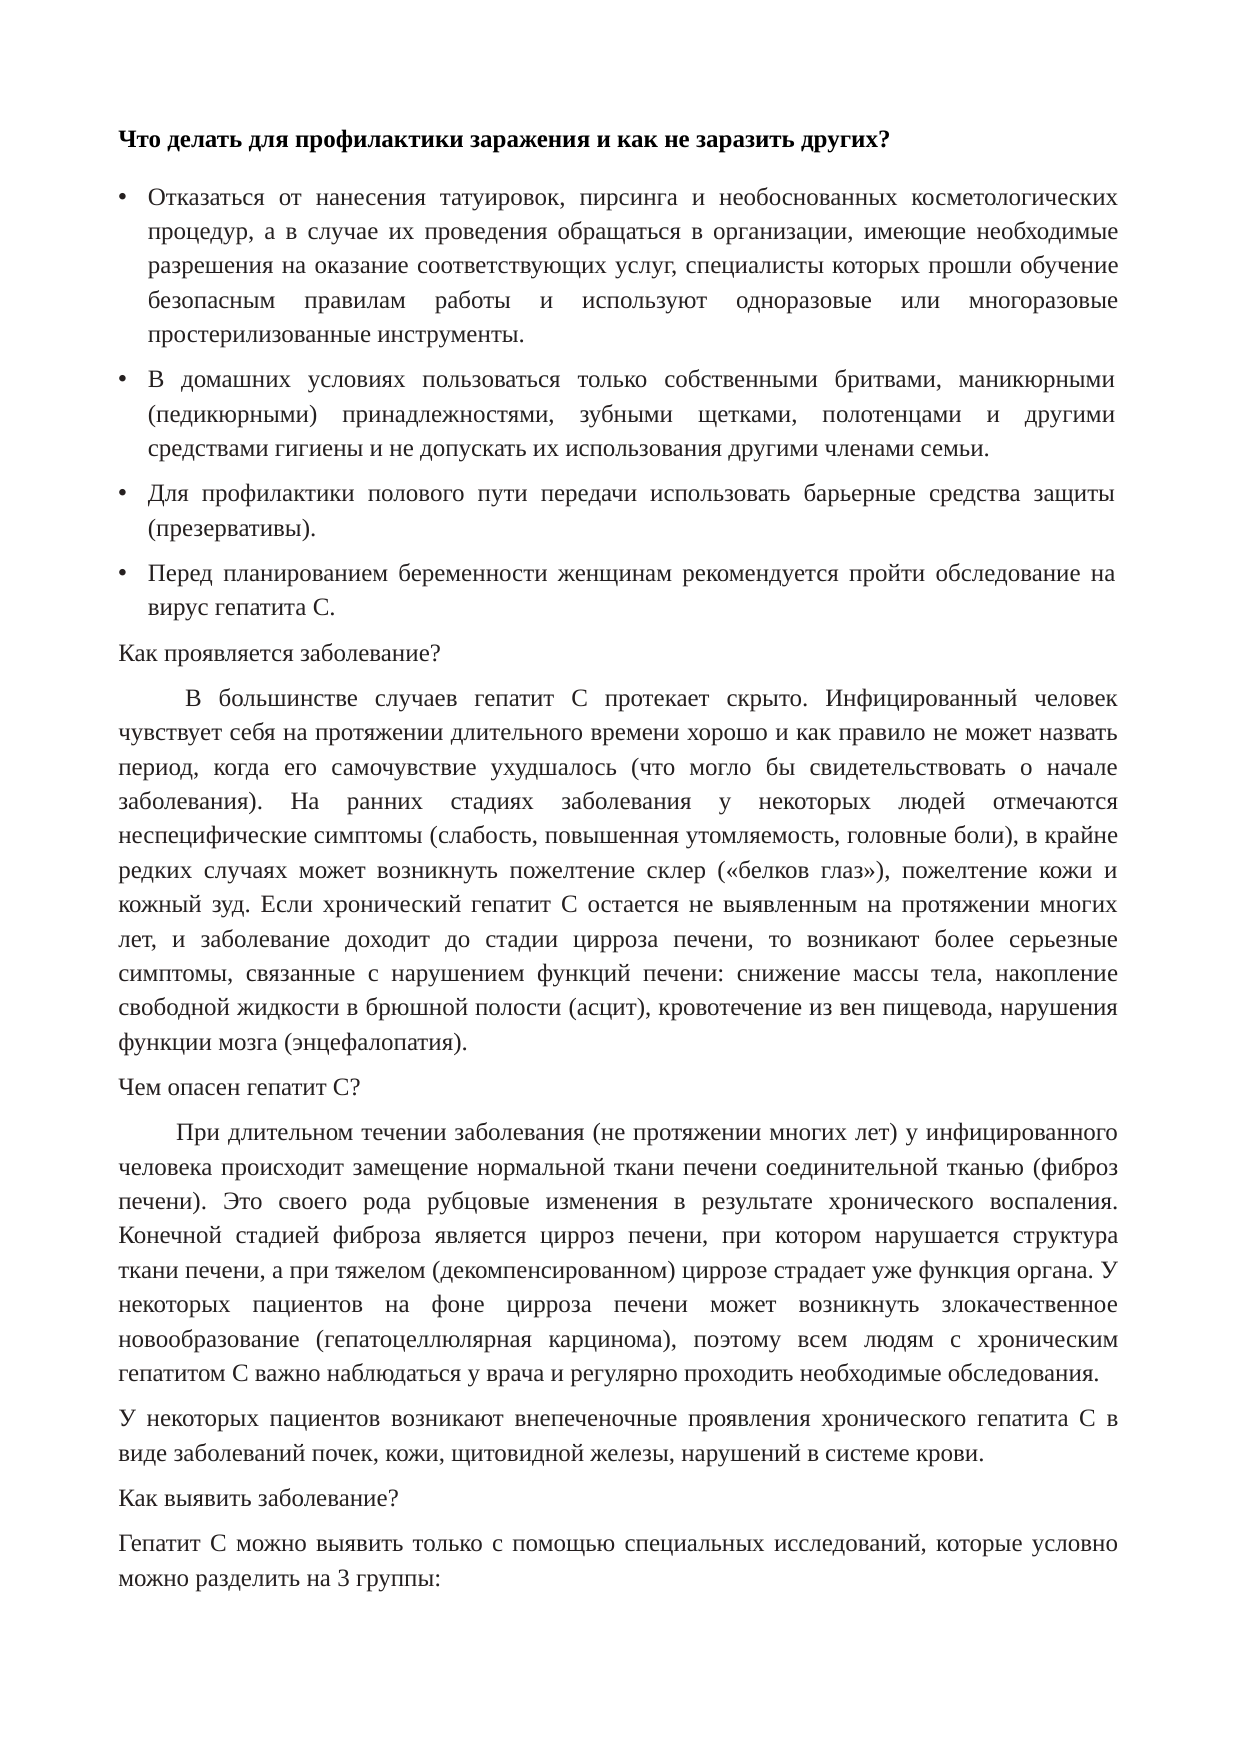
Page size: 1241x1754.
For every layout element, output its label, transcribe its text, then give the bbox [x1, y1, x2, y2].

list Для профилактики полового пути передачи использовать барьерные средства защиты (презервативы). [118, 473, 1116, 542]
text У некоторых пациентов возникают внепеченочные проявления хронического гепатита С в виде заболеваний почек, кожи, щитовидной железы, нарушений в системе крови. [118, 1398, 1119, 1467]
subtitle Что делать для профилактики заражения и как не заразить других? [118, 118, 1122, 152]
text Как проявляется заболевание? [118, 632, 1119, 667]
list В домашних условиях пользоваться только собственными бритвами, маникюрными (педикюрными) принадлежностями, зубными щетками, полотенцами и другими средствами гигиены и не допускать их использования другими членами семьи. [118, 359, 1116, 462]
text В большинстве случаев гепатит С протекает скрыто. Инфицированный человек чувствует себя на протяжении длительного времени хорошо и как правило не может назвать период, когда его самочувствие ухудшалось (что могло бы свидетельствовать о начале заболевания). На ранних стадиях заболевания у некоторых людей отмечаются неспецифические симптомы (слабость, повышенная утомляемость, головные боли), в крайне редких случаях может возникнуть пожелтение склер («белков глаз»), пожелтение кожи и кожный зуд. Если хронический гепатит С остается не выявленным на протяжении многих лет, и заболевание доходит до стадии цирроза печени, то возникают более серьезные симптомы, связанные с нарушением функций печени: снижение массы тела, накопление свободной жидкости в брюшной полости (асцит), кровотечение из вен пищевода, нарушения функции мозга (энцефалопатия). [118, 677, 1119, 1056]
text Как выявить заболевание? [118, 1477, 1119, 1512]
list Отказаться от нанесения татуировок, пирсинга и необоснованных косметологических процедур, а в случае их проведения обращаться в организации, имеющие необходимые разрешения на оказание соответствующих услуг, специалисты которых прошли обучение безопасным правилам работы и используют одноразовые или многоразовые простерилизованные инструменты. [118, 176, 1119, 348]
list Перед планированием беременности женщинам рекомендуется пройти обследование на вирус гепатита С. [118, 552, 1116, 621]
text Гепатит С можно выявить только с помощью специальных исследований, которые условно можно разделить на 3 группы: [118, 1523, 1119, 1592]
text Чем опасен гепатит С? [118, 1067, 1119, 1101]
text При длительном течении заболевания (не протяжении многих лет) у инфицированного человека происходит замещение нормальной ткани печени соединительной тканью (фиброз печени). Это своего рода рубцовые изменения в результате хронического воспаления. Конечной стадией фиброза является цирроз печени, при котором нарушается структура ткани печени, а при тяжелом (декомпенсированном) циррозе страдает уже функция органа. У некоторых пациентов на фоне цирроза печени может возникнуть злокачественное новообразование (гепатоцеллюлярная карцинома), поэтому всем людям с хроническим гепатитом С важно наблюдаться у врача и регулярно проходить необходимые обследования. [118, 1112, 1119, 1387]
